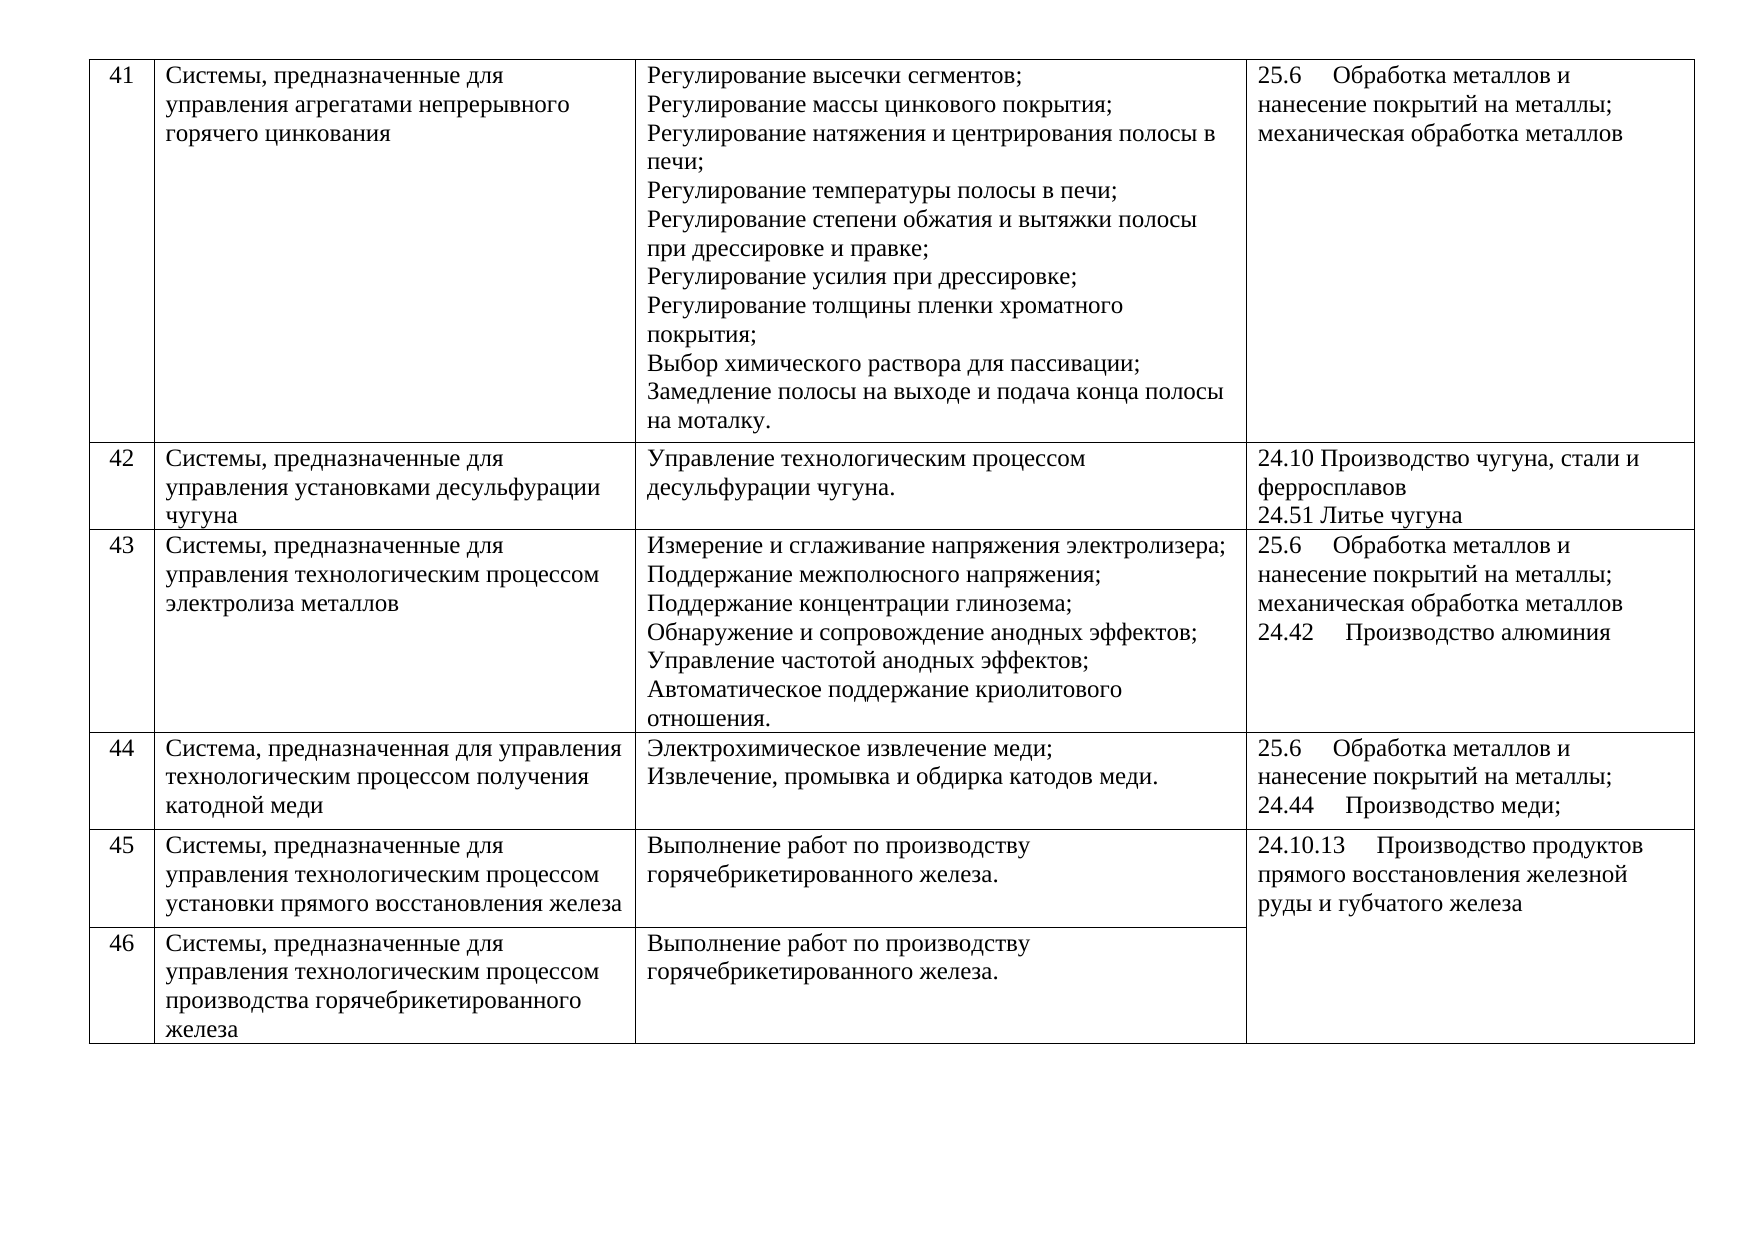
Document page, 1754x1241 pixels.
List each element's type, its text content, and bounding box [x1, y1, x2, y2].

table_cell 24.10 Производство чугуна, стали и ферросплавов 24.51 Литье чугуна [1247, 443, 1694, 529]
table_cell Регулирование высечки сегментов; Регулирование массы цинкового покрытия; Регулирование натяжения и центрирования полосы в печи; Регулирование температуры полосы в печи; Регулирование степени обжатия и вытяжки полосы при дрессировке и правке; Регулирование усилия при дрессировке; Регулирование толщины пленки хроматного покрытия; Выбор химического раствора для пассивации; Замедление полосы на выходе и подача конца полосы на моталку. [636, 60, 1246, 442]
table_cell Системы, предназначенные для управления установками десульфурации чугуна [155, 443, 635, 529]
table_cell Системы, предназначенные для управления технологическим процессом производства горячебрикетированного железа [155, 928, 635, 1043]
table_cell 46 [90, 928, 154, 1043]
table_cell 42 [90, 443, 154, 529]
table_cell Системы, предназначенные для управления технологическим процессом установки прямого восстановления железа [155, 830, 635, 927]
table_cell 24.10.13 Производство продуктов прямого восстановления железной руды и губчатого железа [1247, 830, 1694, 1043]
table_cell Управление технологическим процессом десульфурации чугуна. [636, 443, 1246, 529]
table_cell 25.6 Обработка металлов и нанесение покрытий на металлы; 24.44 Производство меди; [1247, 733, 1694, 829]
table_cell 41 [90, 60, 154, 442]
table_cell 43 [90, 530, 154, 732]
table_cell Системы, предназначенные для управления агрегатами непрерывного горячего цинкования [155, 60, 635, 442]
table_cell 44 [90, 733, 154, 829]
table_cell Выполнение работ по производству горячебрикетированного железа. [636, 830, 1246, 927]
table_cell Выполнение работ по производству горячебрикетированного железа. [636, 928, 1246, 1043]
table_cell Система, предназначенная для управления технологическим процессом получения катодной меди [155, 733, 635, 829]
table_cell 45 [90, 830, 154, 927]
table_cell 25.6 Обработка металлов и нанесение покрытий на металлы; механическая обработка металлов 24.42 Производство алюминия [1247, 530, 1694, 732]
table_cell Электрохимическое извлечение меди; Извлечение, промывка и обдирка катодов меди. [636, 733, 1246, 829]
table_cell Измерение и сглаживание напряжения электролизера; Поддержание межполюсного напряжения; Поддержание концентрации глинозема; Обнаружение и сопровождение анодных эффектов; Управление частотой анодных эффектов; Автоматическое поддержание криолитового отношения. [636, 530, 1246, 732]
table_cell Системы, предназначенные для управления технологическим процессом электролиза металлов [155, 530, 635, 732]
table_cell 25.6 Обработка металлов и нанесение покрытий на металлы; механическая обработка металлов [1247, 60, 1694, 442]
